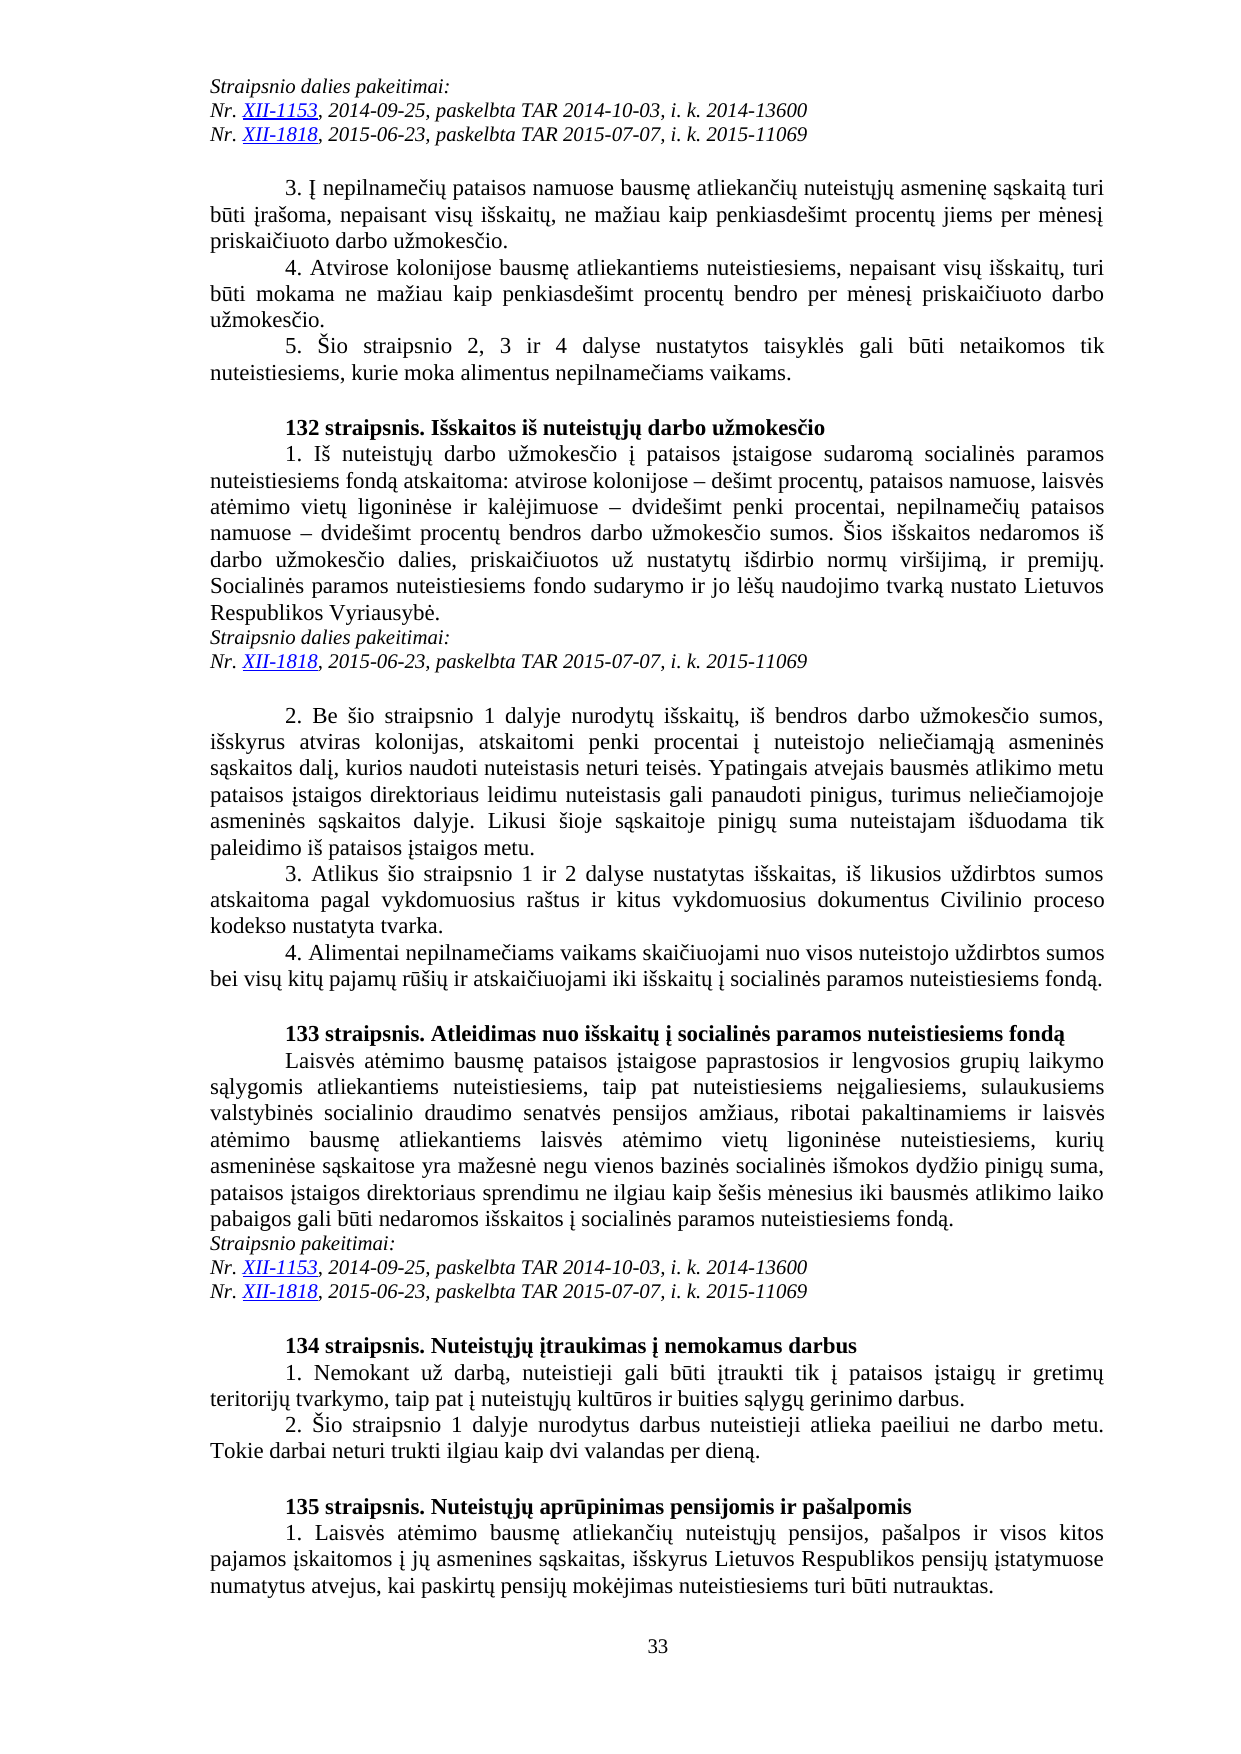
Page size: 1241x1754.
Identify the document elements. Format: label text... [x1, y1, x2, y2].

text Nr. XII-1153, 2014-09-25, paskelbta TAR 2014-10-03, i. k. 2014-13600 [210, 98, 1106, 122]
text 3. Atlikus šio straipsnio 1 ir 2 dalyse nustatytas išskaitas, iš likusios uždirbtos sumos atskaitoma pagal vykdomuosius raštus ir kitus vykdomuosius dokumentus Civilinio proceso kodekso nustatyta tvarka. [210, 860, 1106, 939]
text Straipsnio pakeitimai: [210, 1231, 1106, 1255]
text 1. Iš nuteistųjų darbo užmokesčio į pataisos įstaigose sudaromą socialinės paramos nuteistiesiems fondą atskaitoma: atvirose kolonijose – dešimt procentų, pataisos namuose, laisvės atėmimo vietų ligoninėse ir kalėjimuose – dvidešimt penki procentai, nepilnamečių pataisos namuose – dvidešimt procentų bendros darbo užmokesčio sumos. Šios išskaitos nedaromos iš darbo užmokesčio dalies, priskaičiuotos už nustatytų išdirbio normų viršijimą, ir premijų. Socialinės paramos nuteistiesiems fondo sudarymo ir jo lėšų naudojimo tvarką nustato Lietuvos Respublikos Vyriausybė. [210, 440, 1106, 625]
text Straipsnio dalies pakeitimai: [210, 73, 1106, 98]
text 1. Laisvės atėmimo bausmę atliekančių nuteistųjų pensijos, pašalpos ir visos kitos pajamos įskaitomos į jų asmenines sąskaitas, išskyrus Lietuvos Respublikos pensijų įstatymuose numatytus atvejus, kai paskirtų pensijų mokėjimas nuteistiesiems turi būti nutrauktas. [210, 1519, 1106, 1598]
text 2. Šio straipsnio 1 dalyje nurodytus darbus nuteistieji atlieka paeiliui ne darbo metu. Tokie darbai neturi trukti ilgiau kaip dvi valandas per dieną. [210, 1411, 1106, 1464]
text 135 straipsnis. Nuteistųjų aprūpinimas pensijomis ir pašalpomis [210, 1493, 1106, 1519]
text Straipsnio dalies pakeitimai: [210, 625, 1106, 649]
text 1. Nemokant už darbą, nuteistieji gali būti įtraukti tik į pataisos įstaigų ir gretimų teritorijų tvarkymo, taip pat į nuteistųjų kultūros ir buities sąlygų gerinimo darbus. [210, 1358, 1106, 1411]
text Nr. XII-1153, 2014-09-25, paskelbta TAR 2014-10-03, i. k. 2014-13600 [210, 1255, 1106, 1279]
text 134 straipsnis. Nuteistųjų įtraukimas į nemokamus darbus [210, 1332, 1106, 1358]
text 2. Be šio straipsnio 1 dalyje nurodytų išskaitų, iš bendros darbo užmokesčio sumos, išskyrus atviras kolonijas, atskaitomi penki procentai į nuteistojo neliečiamąją asmeninės sąskaitos dalį, kurios naudoti nuteistasis neturi teisės. Ypatingais atvejais bausmės atlikimo metu pataisos įstaigos direktoriaus leidimu nuteistasis gali panaudoti pinigus, turimus neliečiamojoje asmeninės sąskaitos dalyje. Likusi šioje sąskaitoje pinigų suma nuteistajam išduodama tik paleidimo iš pataisos įstaigos metu. [210, 702, 1106, 860]
text Nr. XII-1818, 2015-06-23, paskelbta TAR 2015-07-07, i. k. 2015-11069 [210, 122, 1106, 146]
text Nr. XII-1818, 2015-06-23, paskelbta TAR 2015-07-07, i. k. 2015-11069 [210, 649, 1106, 673]
text 132 straipsnis. Išskaitos iš nuteistųjų darbo užmokesčio [210, 414, 1106, 440]
text 4. Alimentai nepilnamečiams vaikams skaičiuojami nuo visos nuteistojo uždirbtos sumos bei visų kitų pajamų rūšių ir atskaičiuojami iki išskaitų į socialinės paramos nuteistiesiems fondą. [210, 939, 1106, 992]
text Laisvės atėmimo bausmę pataisos įstaigose paprastosios ir lengvosios grupių laikymo sąlygomis atliekantiems nuteistiesiems, taip pat nuteistiesiems neįgaliesiems, sulaukusiems valstybinės socialinio draudimo senatvės pensijos amžiaus, ribotai pakaltinamiems ir laisvės atėmimo bausmę atliekantiems laisvės atėmimo vietų ligoninėse nuteistiesiems, kurių asmeninėse sąskaitose yra mažesnė negu vienos bazinės socialinės išmokos dydžio pinigų suma, pataisos įstaigos direktoriaus sprendimu ne ilgiau kaip šešis mėnesius iki bausmės atlikimo laiko pabaigos gali būti nedaromos išskaitos į socialinės paramos nuteistiesiems fondą. [210, 1047, 1106, 1231]
text 5. Šio straipsnio 2, 3 ir 4 dalyse nustatytos taisyklės gali būti netaikomos tik nuteistiesiems, kurie moka alimentus nepilnamečiams vaikams. [210, 333, 1106, 385]
text 3. Į nepilnamečių pataisos namuose bausmę atliekančių nuteistųjų asmeninę sąskaitą turi būti įrašoma, nepaisant visų išskaitų, ne mažiau kaip penkiasdešimt procentų jiems per mėnesį priskaičiuoto darbo užmokesčio. [210, 174, 1106, 253]
text Nr. XII-1818, 2015-06-23, paskelbta TAR 2015-07-07, i. k. 2015-11069 [210, 1279, 1106, 1303]
text 4. Atvirose kolonijose bausmę atliekantiems nuteistiesiems, nepaisant visų išskaitų, turi būti mokama ne mažiau kaip penkiasdešimt procentų bendro per mėnesį priskaičiuoto darbo užmokesčio. [210, 253, 1106, 333]
text 133 straipsnis. Atleidimas nuo išskaitų į socialinės paramos nuteistiesiems fondą [210, 1020, 1106, 1047]
